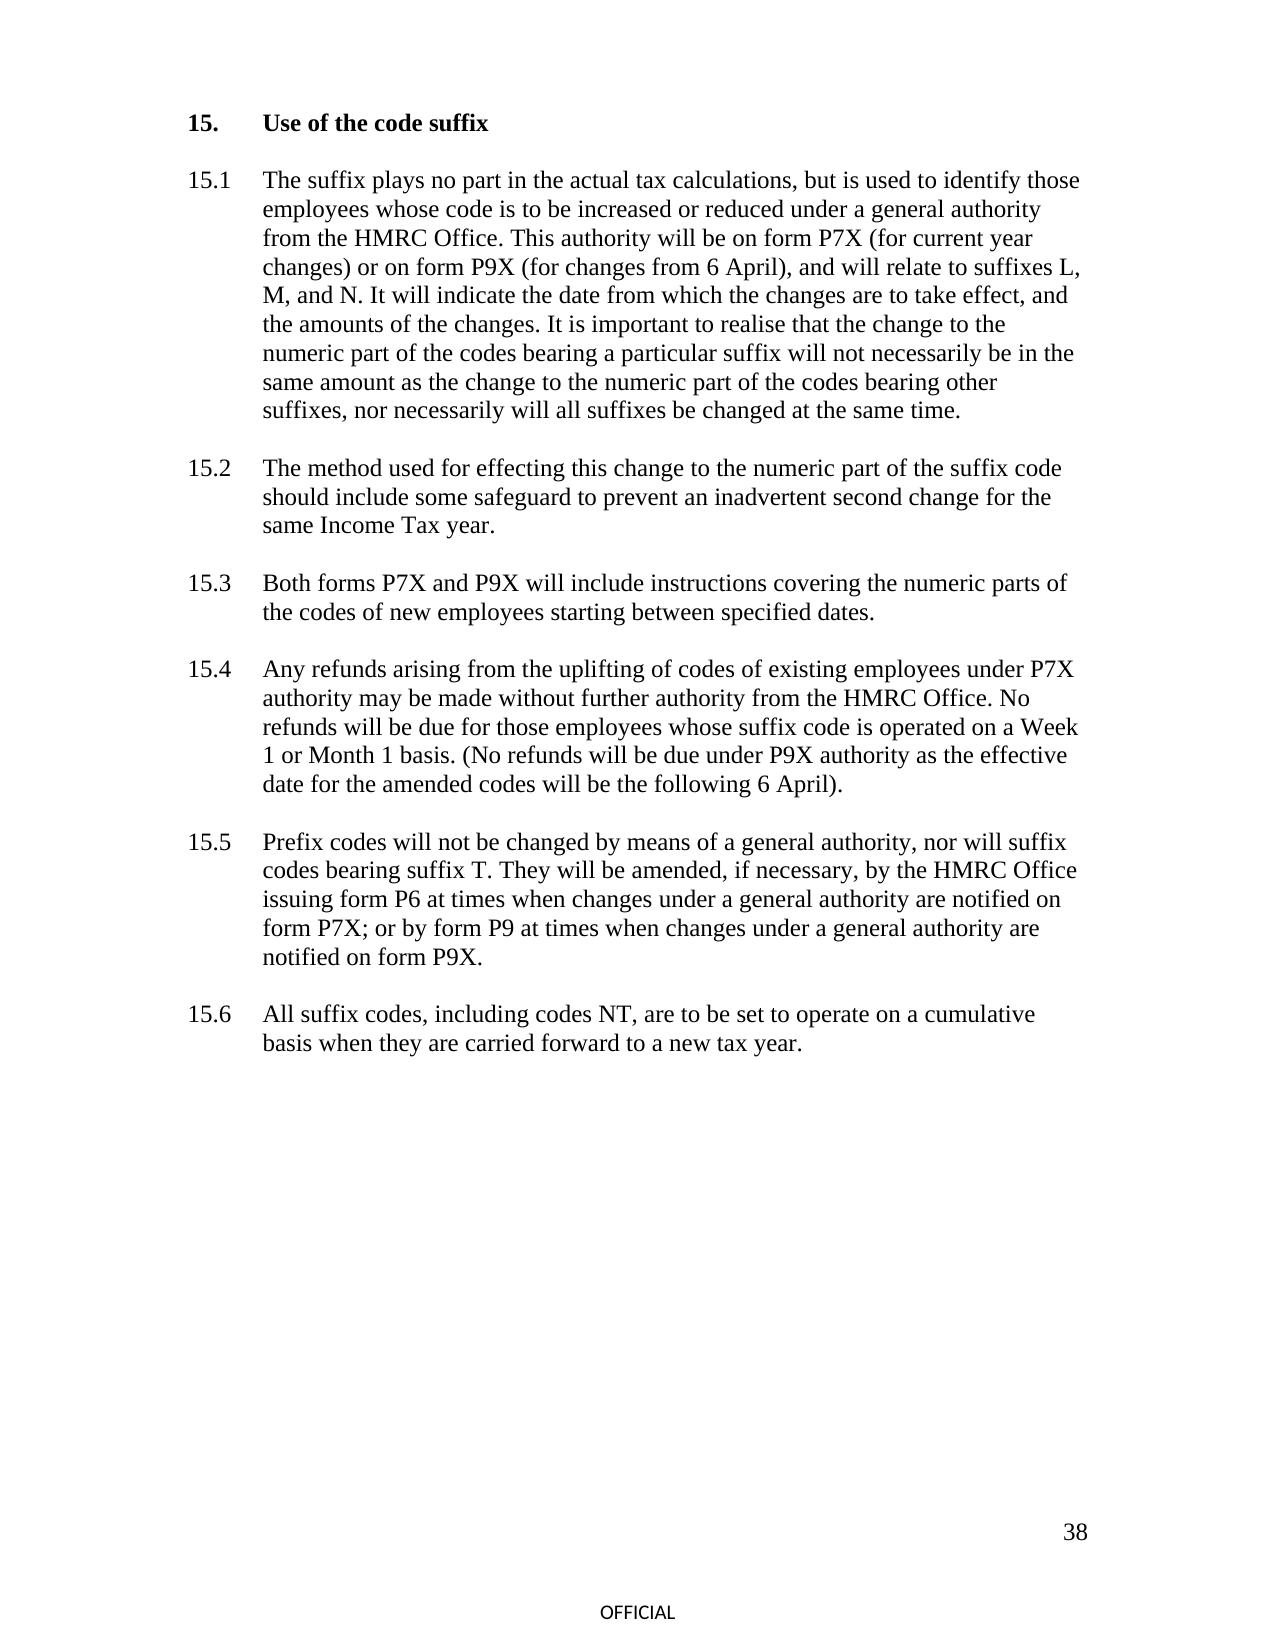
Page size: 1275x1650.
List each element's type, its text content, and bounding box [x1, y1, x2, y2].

text 15.1 The suffix plays no part in the actual tax calculations, but is used to identify those employees whose code is to be increased or reduced under a general authority from the HMRC Office. This authority will be on form P7X (for current year changes) or on form P9X (for changes from 6 April), and will relate to suffixes L, M, and N. It will indicate the date from which the changes are to take effect, and the amounts of the changes. It is important to realise that the change to the numeric part of the codes bearing a particular suffix will not necessarily be in the same amount as the change to the numeric part of the codes bearing other suffixes, nor necessarily will all suffixes be changed at the same time. [187, 165, 1088, 424]
subtitle 15. Use of the code suffix [187, 108, 1088, 137]
text 15.6 All suffix codes, including codes NT, are to be set to operate on a cumulative basis when they are carried forward to a new tax year. [187, 999, 1088, 1057]
text 15.2 The method used for effecting this change to the numeric part of the suffix code should include some safeguard to prevent an inadvertent second change for the same Income Tax year. [187, 453, 1088, 539]
text 15.5 Prefix codes will not be changed by means of a general authority, nor will suffix codes bearing suffix T. They will be amended, if necessary, by the HMRC Office issuing form P6 at times when changes under a general authority are notified on form P7X; or by form P9 at times when changes under a general authority are notified on form P9X. [187, 827, 1088, 970]
text 15.3 Both forms P7X and P9X will include instructions covering the numeric parts of the codes of new employees starting between specified dates. [187, 568, 1088, 625]
text 15.4 Any refunds arising from the uplifting of codes of existing employees under P7X authority may be made without further authority from the HMRC Office. No refunds will be due for those employees whose suffix code is operated on a Week 1 or Month 1 basis. (No refunds will be due under P9X authority as the effective date for the amended codes will be the following 6 April). [187, 654, 1088, 798]
